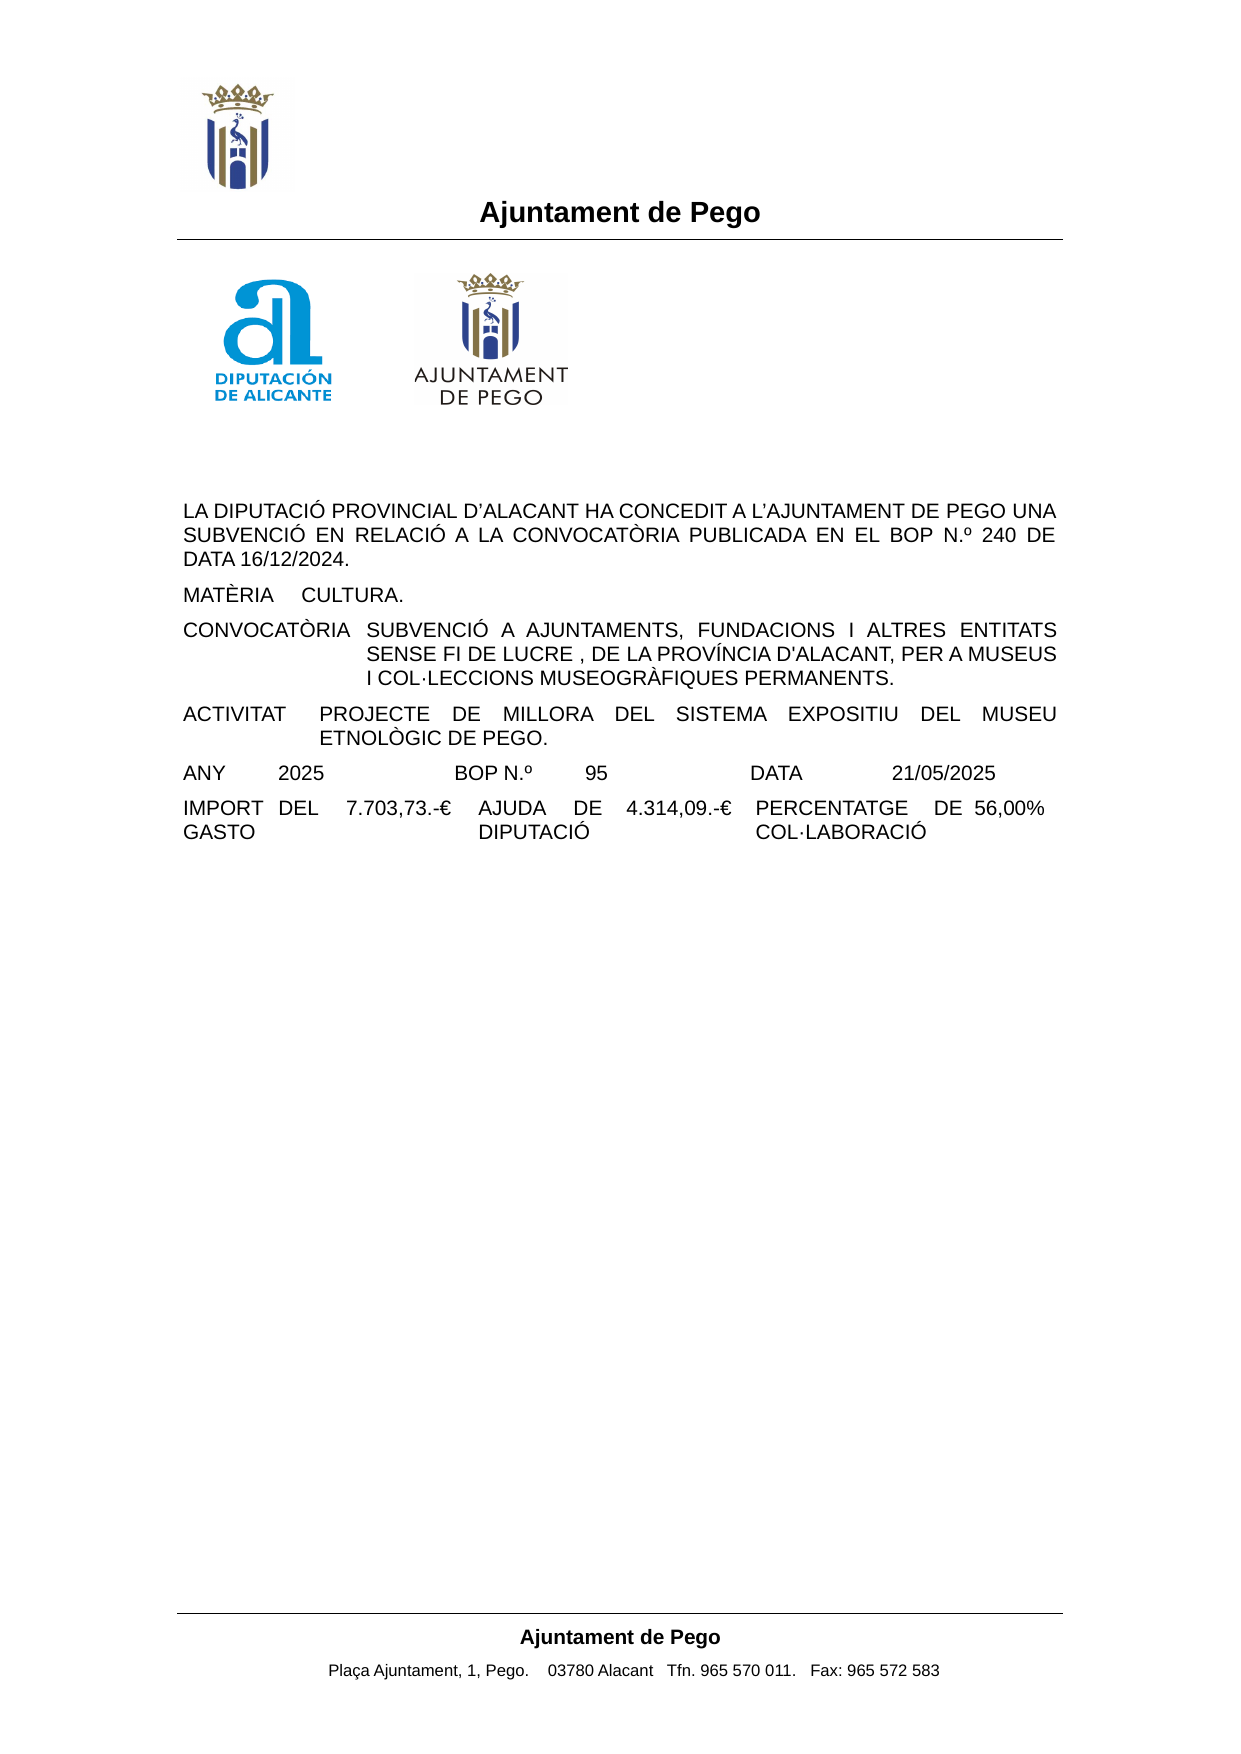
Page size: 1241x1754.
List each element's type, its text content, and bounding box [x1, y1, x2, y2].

table_header PROJECTE DE MILLORA DEL SISTEMA EXPOSITIU DEL MUSEU ETNOLÒGIC DE PEGO. [313, 696, 1063, 755]
table_header 7.703,73.-€ [325, 790, 472, 850]
picture [180, 77, 295, 192]
table_header IMPORT DEL GASTO [177, 790, 324, 850]
table_header SUBVENCIÓ A AJUNTAMENTS, FUNDACIONS I ALTRES ENTITATS SENSE FI DE LUCRE , DE LA PROVÍNCIA D'ALACANT, PER A MUSEUS I COL·LECCIONS MUSEOGRÀFIQUES PERMANENTS. [360, 612, 1063, 696]
table_header CULTURA. [296, 577, 1063, 612]
table_cell BOP N.º [449, 755, 579, 790]
picture [184, 267, 362, 414]
table_cell ANY [177, 755, 272, 790]
table_cell 95 [579, 755, 744, 790]
table_header 4.314,09.-€ [608, 790, 750, 850]
table_cell 21/05/2025 [886, 755, 1063, 790]
table_header LA DIPUTACIÓ PROVINCIAL D’ALACANT HA CONCEDIT A L’AJUNTAMENT DE PEGO UNA SUBVENCIÓ EN RELACIÓ A LA CONVOCATÒRIA PUBLICADA EN EL BOP N.º 240 DE DATA 16/12/2024. [177, 494, 1063, 577]
table_header ACTIVITAT [177, 696, 313, 755]
table_header MATÈRIA [177, 577, 296, 612]
table_cell DATA [744, 755, 886, 790]
table_cell 2025 [272, 755, 448, 790]
picture [414, 273, 568, 405]
table_header PERCENTATGE DE COL·LABORACIÓ [750, 790, 968, 850]
table_header CONVOCATÒRIA [177, 612, 360, 696]
table_header 56,00% [969, 790, 1063, 850]
table_header AJUDA DE DIPUTACIÓ [473, 790, 608, 850]
